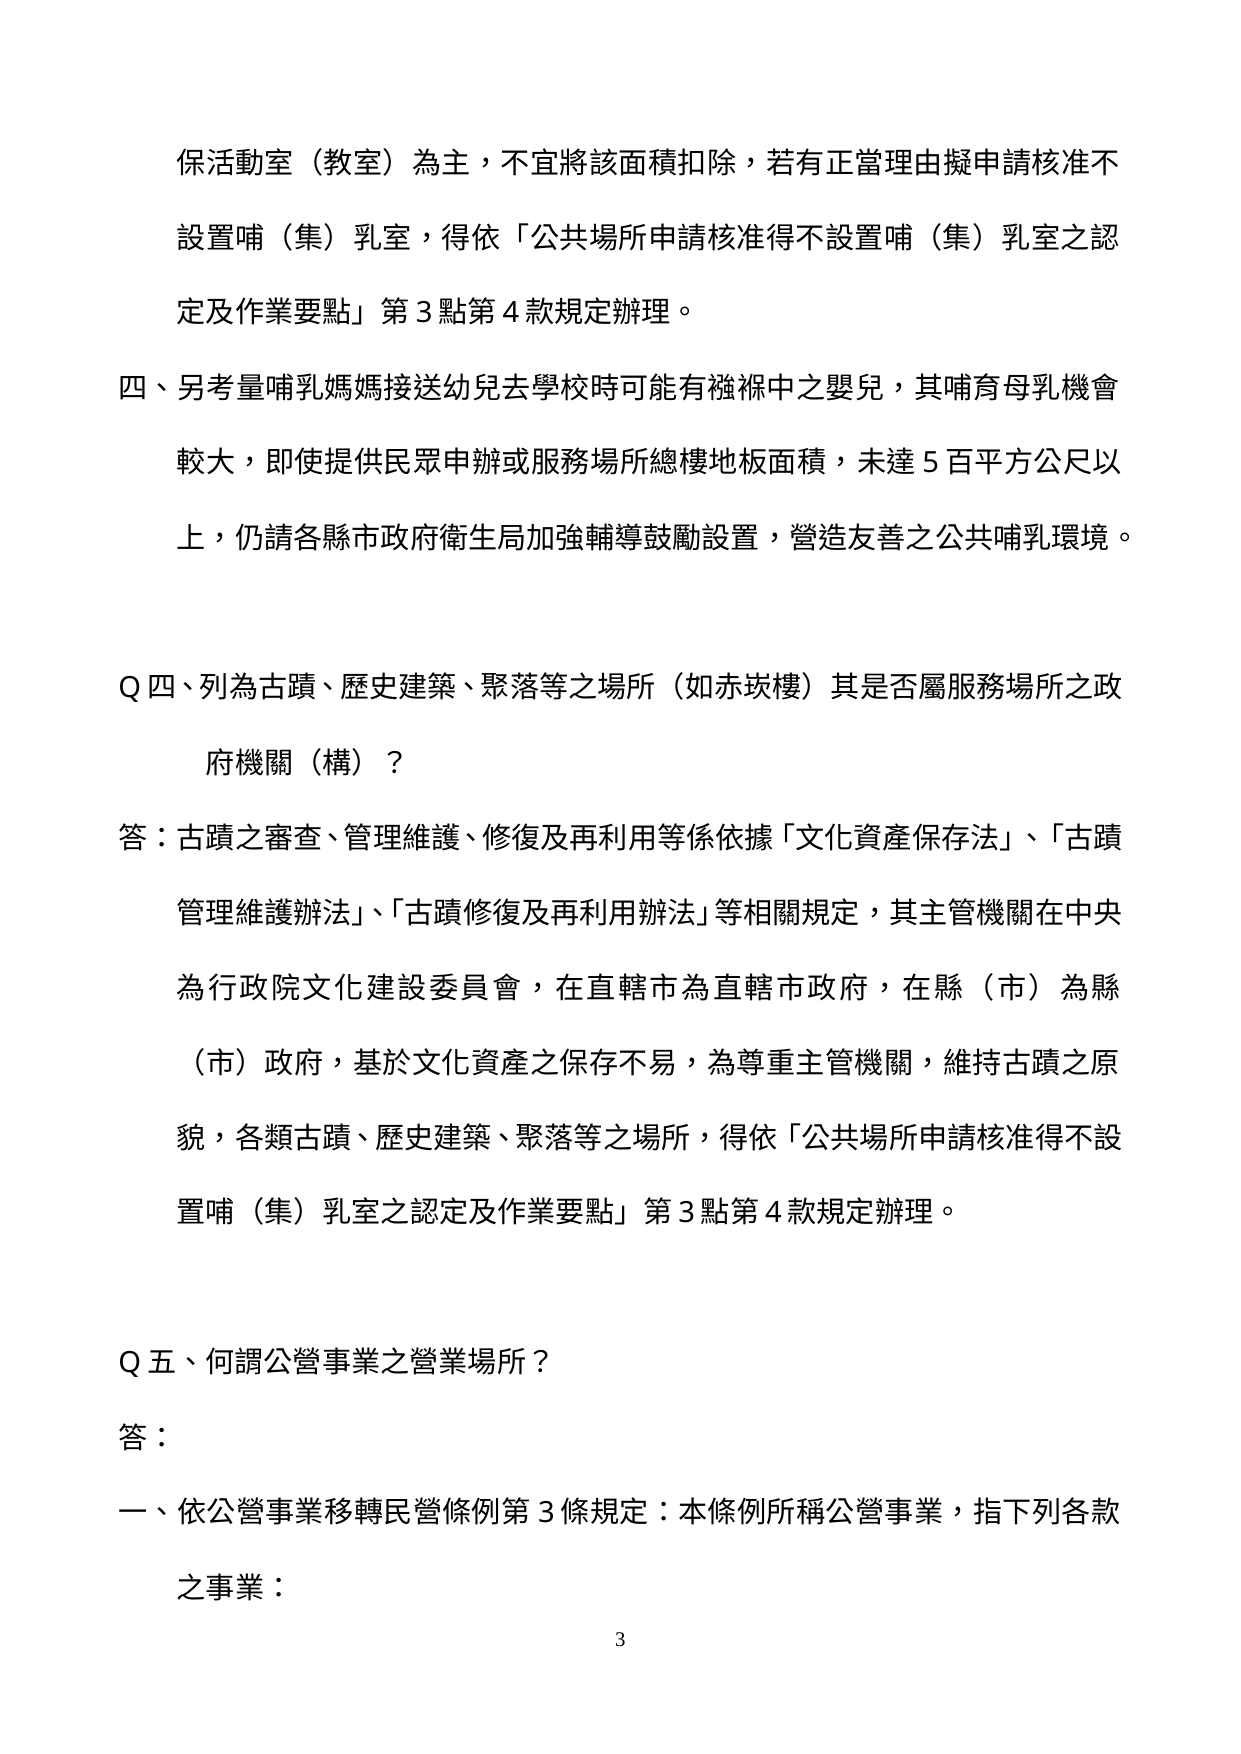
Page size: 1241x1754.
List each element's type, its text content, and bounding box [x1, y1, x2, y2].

text Q四、列為古蹟、歷史建築、聚落等之場所（如赤崁樓）其是否屬服務場所之政府機關（構）？ [118, 648, 1122, 798]
text 四、另考量哺乳媽媽接送幼兒去學校時可能有襁褓中之嬰兒，其哺育母乳機會較大，即使提供民眾申辦或服務場所總樓地板面積，未達5百平方公尺以上，仍請各縣市政府衛生局加強輔導鼓勵設置，營造友善之公共哺乳環境。 [118, 348, 1122, 573]
text Q五、何謂公營事業之營業場所？ [118, 1323, 1122, 1398]
text 一、依公營事業移轉民營條例第3條規定：本條例所稱公營事業，指下列各款之事業： [118, 1473, 1122, 1623]
text 答：古蹟之審查、管理維護、修復及再利用等係依據「文化資產保存法」、「古蹟管理維護辦法」、「古蹟修復及再利用辦法」等相關規定，其主管機關在中央為行政院文化建設委員會，在直轄市為直轄市政府，在縣（市）為縣（市）政府，基於文化資產之保存不易，為尊重主管機關，維持古蹟之原貌，各類古蹟、歷史建築、聚落等之場所，得依「公共場所申請核准得不設置哺（集）乳室之認定及作業要點」第3點第4款規定辦理。 [118, 798, 1122, 1248]
text 答： [118, 1398, 1122, 1473]
text 保活動室（教室）為主，不宜將該面積扣除，若有正當理由擬申請核准不設置哺（集）乳室，得依「公共場所申請核准得不設置哺（集）乳室之認定及作業要點」第3點第4款規定辦理。 [118, 123, 1122, 348]
